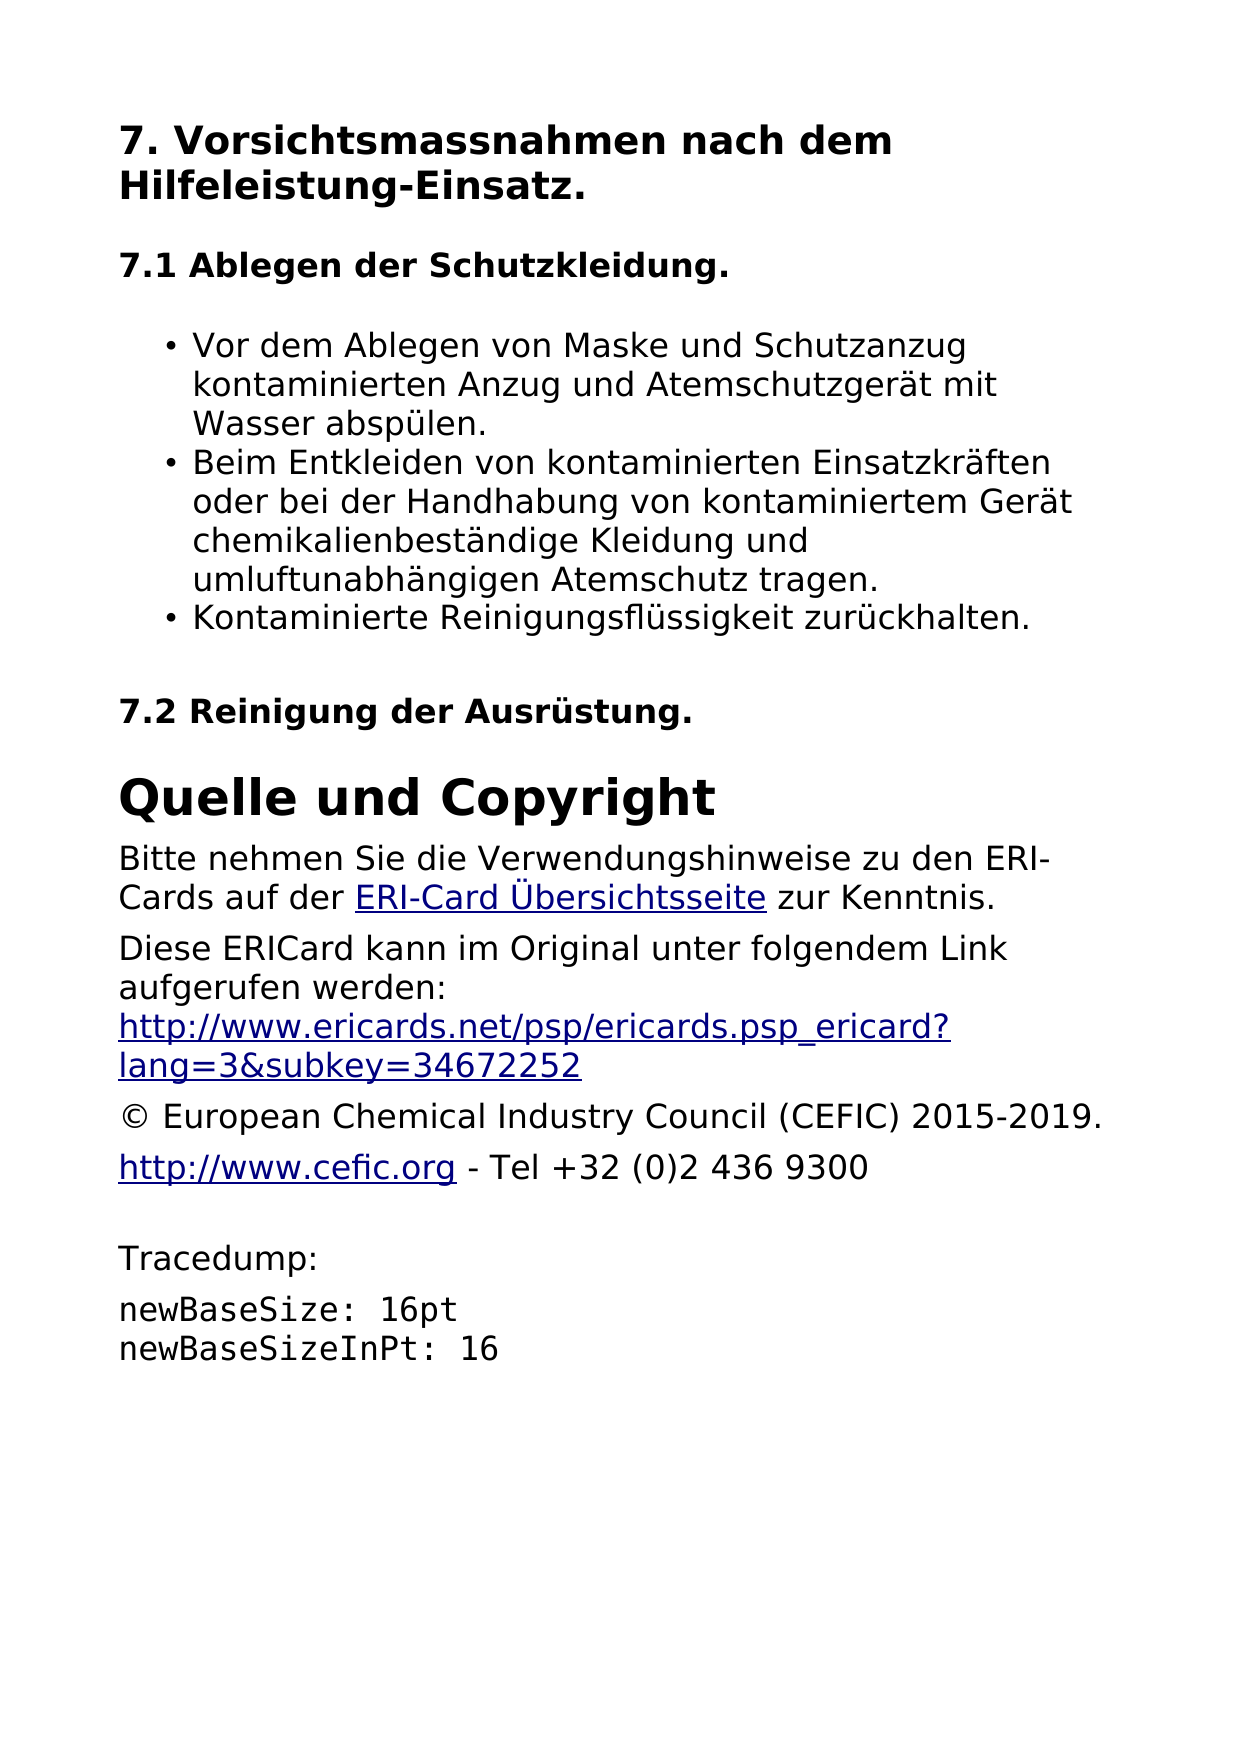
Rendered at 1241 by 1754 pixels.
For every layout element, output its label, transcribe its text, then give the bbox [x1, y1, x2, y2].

list Beim Entkleiden von kontaminierten Einsatzkräften oder bei der Handhabung von kontaminiertem Gerät chemikalienbeständige Kleidung und umluftunabhängigen Atemschutz tragen. [177, 443, 1122, 599]
text newBaseSize: 16pt newBaseSizeInPt: 16 [118, 1290, 1122, 1368]
text Diese ERICard kann im Original unter folgendem Link aufgerufen werden: http://www.ericards.net/psp/ericards.psp_ericard?lang=3&subkey=34672252 [118, 929, 1122, 1085]
text © European Chemical Industry Council (CEFIC) 2015-2019. [118, 1097, 1122, 1136]
subtitle 7.2 Reinigung der Ausrüstung. [118, 692, 1122, 731]
text Bitte nehmen Sie die Verwendungshinweise zu den ERI-Cards auf der ERI-Card Übersichtsseite zur Kenntnis. [118, 839, 1122, 917]
subtitle Quelle und Copyright [118, 768, 1122, 827]
list Kontaminierte Reinigungsflüssigkeit zurückhalten. [177, 599, 1122, 638]
text Tracedump: [118, 1200, 1122, 1278]
subtitle 7.1 Ablegen der Schutzkleidung. [118, 246, 1122, 285]
subtitle 7. Vorsichtsmassnahmen nach dem Hilfeleistung-Einsatz. [118, 118, 1122, 208]
text http://www.cefic.org - Tel +32 (0)2 436 9300 [118, 1149, 1122, 1188]
list Vor dem Ablegen von Maske und Schutzanzug kontaminierten Anzug und Atemschutzgerät mit Wasser abspülen. [177, 327, 1122, 443]
